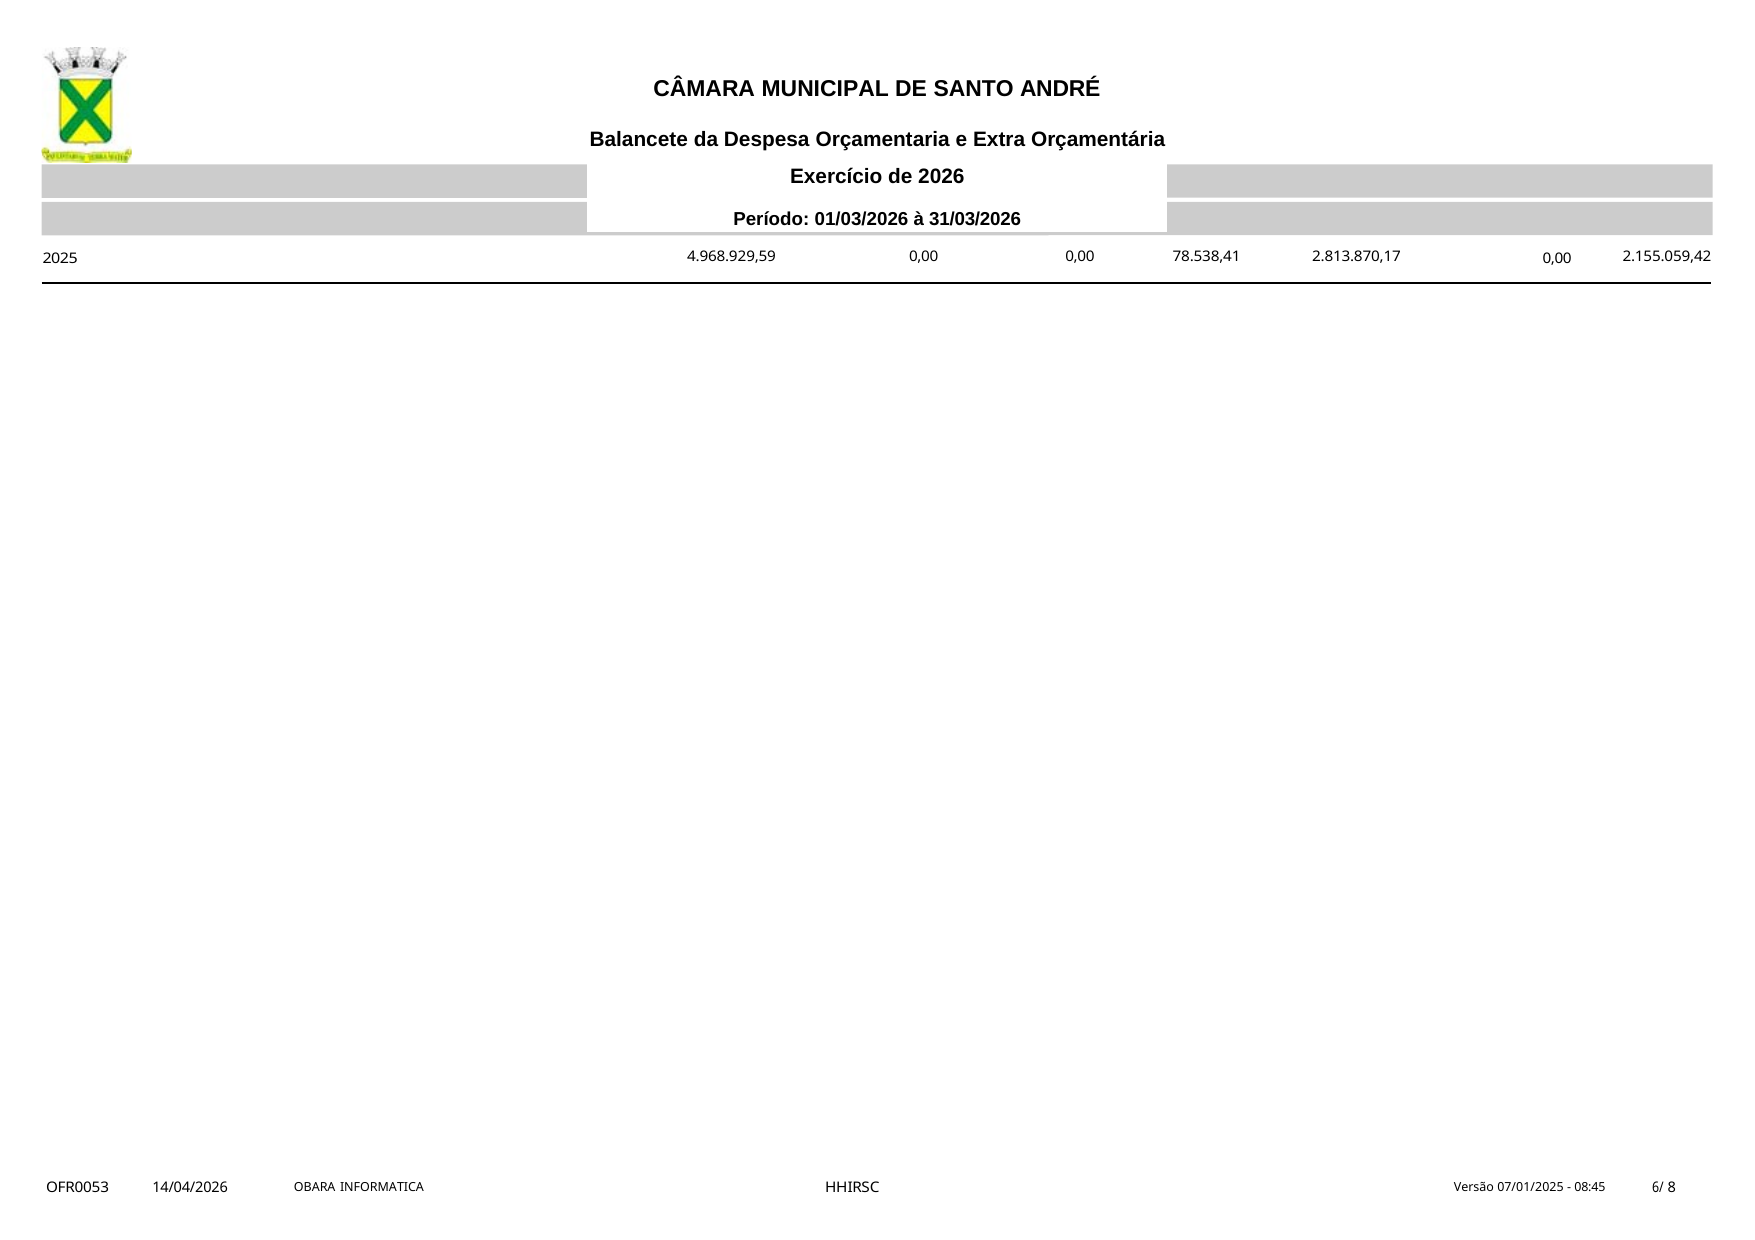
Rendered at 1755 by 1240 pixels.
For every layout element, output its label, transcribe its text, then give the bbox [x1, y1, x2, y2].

table_cell 78.538,41 [1134, 236, 1277, 267]
table_cell 2.155.059,42 [1598, 235, 1714, 267]
table_cell 0,00 [1472, 236, 1598, 267]
table_cell 0,00 [1002, 236, 1134, 267]
table_cell 4.968.929,59 [382, 236, 842, 267]
table_cell 2.813.870,17 [1277, 236, 1472, 267]
table_cell 0,00 [843, 236, 1002, 267]
table_cell 2025 [39, 235, 382, 267]
